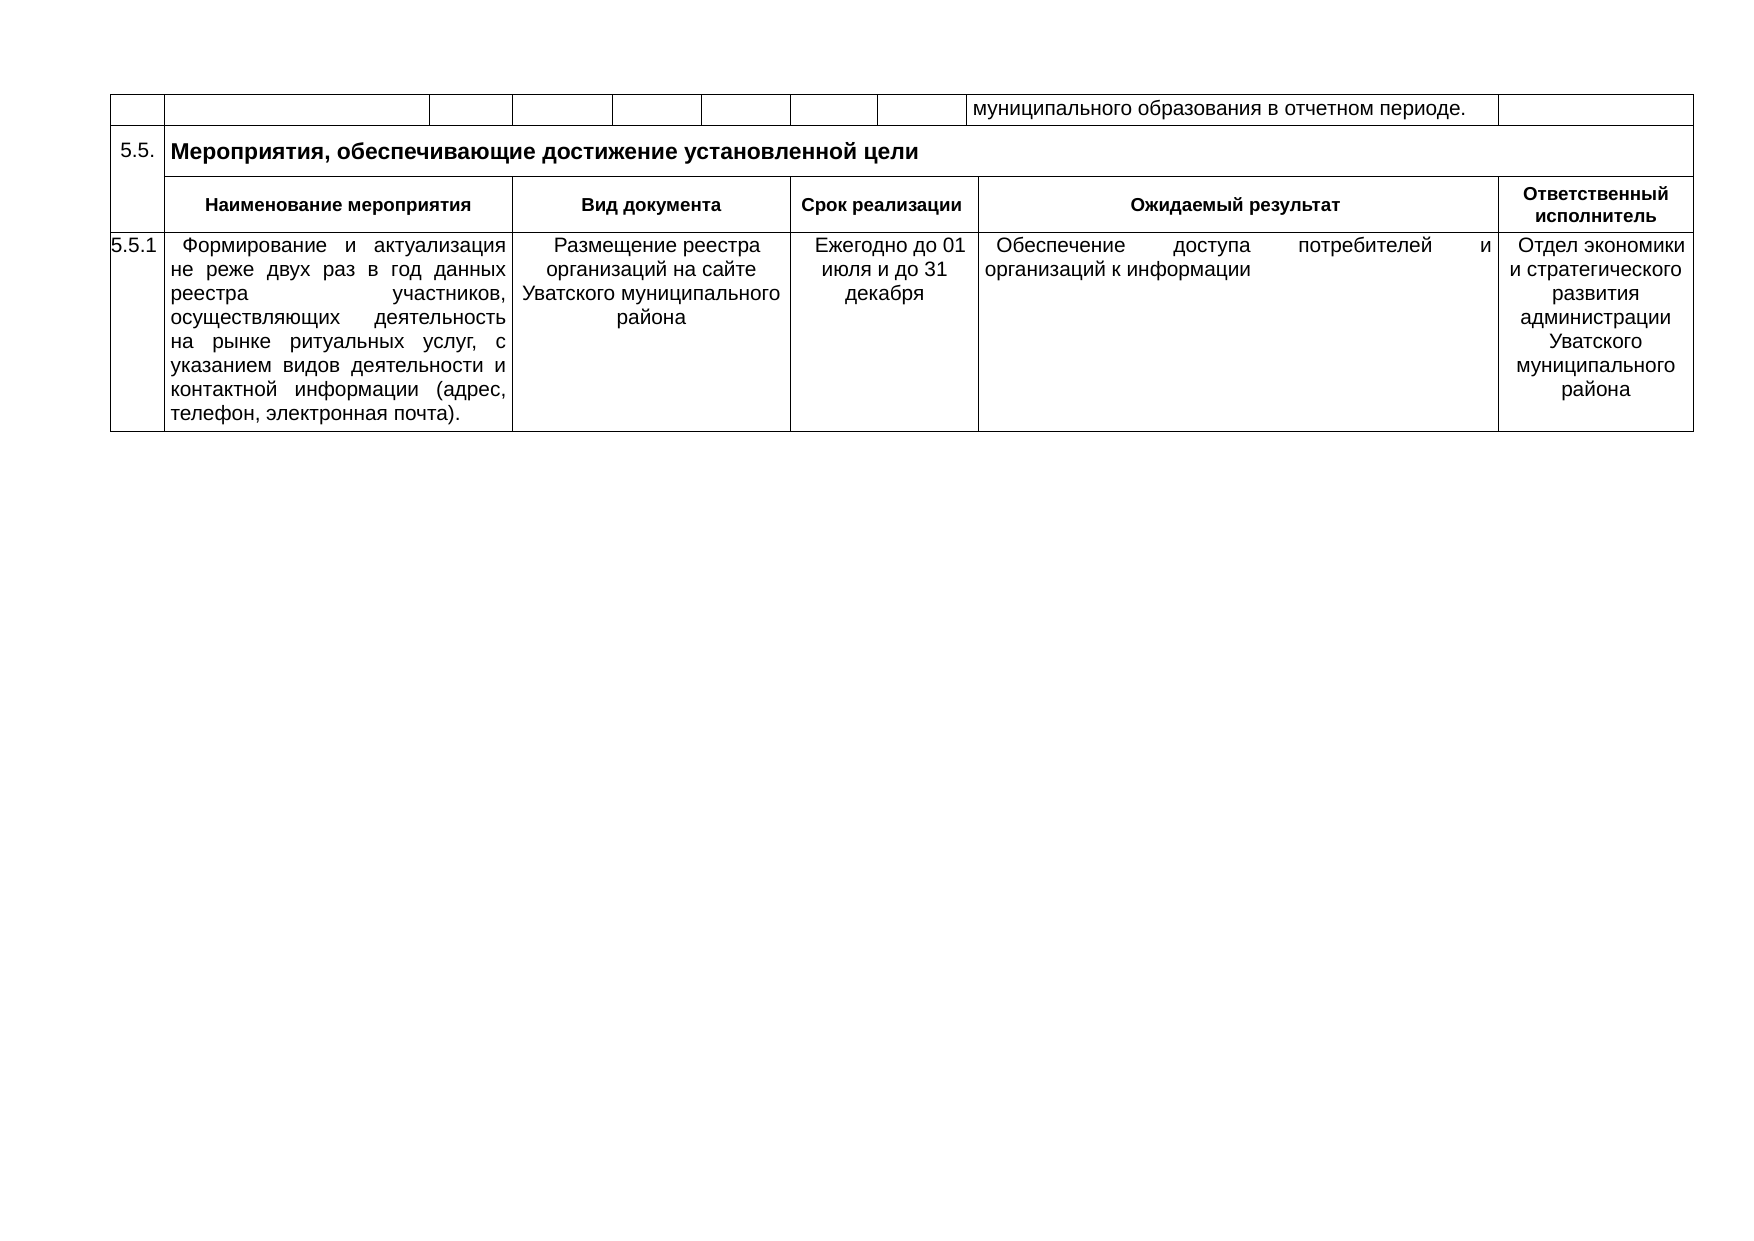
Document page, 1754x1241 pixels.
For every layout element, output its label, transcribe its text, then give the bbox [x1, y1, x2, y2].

table_cell 5.5.1 [111, 233, 164, 431]
table_cell Ежегодно до 01 июля и до 31 декабря [791, 233, 978, 431]
table_cell [613, 95, 701, 125]
table_cell Мероприятия, обеспечивающие достижение установленной цели [165, 126, 1693, 176]
table_cell 5.5. [111, 126, 164, 232]
table_cell Отдел экономики и стратегического развития администрации Уватского муниципального района [1499, 233, 1693, 431]
table_cell Ответственный исполнитель [1499, 177, 1693, 232]
table_cell , где Vn - количество организаций частной формы собственности, осуществляющих деятельность на рынке ритуальных услуг соответствующего муниципального образования в отчетном периоде; Vo - общее количество всех хозяйствующих субъектов (всех форм собственности), осуществляющих деятельность на рынке ритуальных услуг соответствующего муниципального образования в отчетном периоде. [967, 95, 1498, 125]
table_cell Вид документа [513, 177, 790, 232]
table_cell [430, 95, 512, 125]
table_cell Обеспечение доступа потребителей и организаций к информации [979, 233, 1498, 431]
table_cell Срок реализации [791, 177, 978, 232]
table_cell [111, 95, 164, 125]
table_cell Ожидаемый результат [979, 177, 1498, 232]
table_cell Наименование мероприятия [165, 177, 512, 232]
table_cell [513, 95, 612, 125]
table_cell [165, 95, 429, 125]
table_cell [702, 95, 790, 125]
table_cell [791, 95, 877, 125]
table_cell Формирование и актуализация не реже двух раз в год данных реестра участников, осуществляющих деятельность на рынке ритуальных услуг, с указанием видов деятельности и контактной информации (адрес, телефон, электронная почта). [165, 233, 512, 431]
table_cell Размещение реестра организаций на сайте Уватского муниципального района [513, 233, 790, 431]
table_cell [878, 95, 966, 125]
table_cell [1499, 95, 1693, 125]
